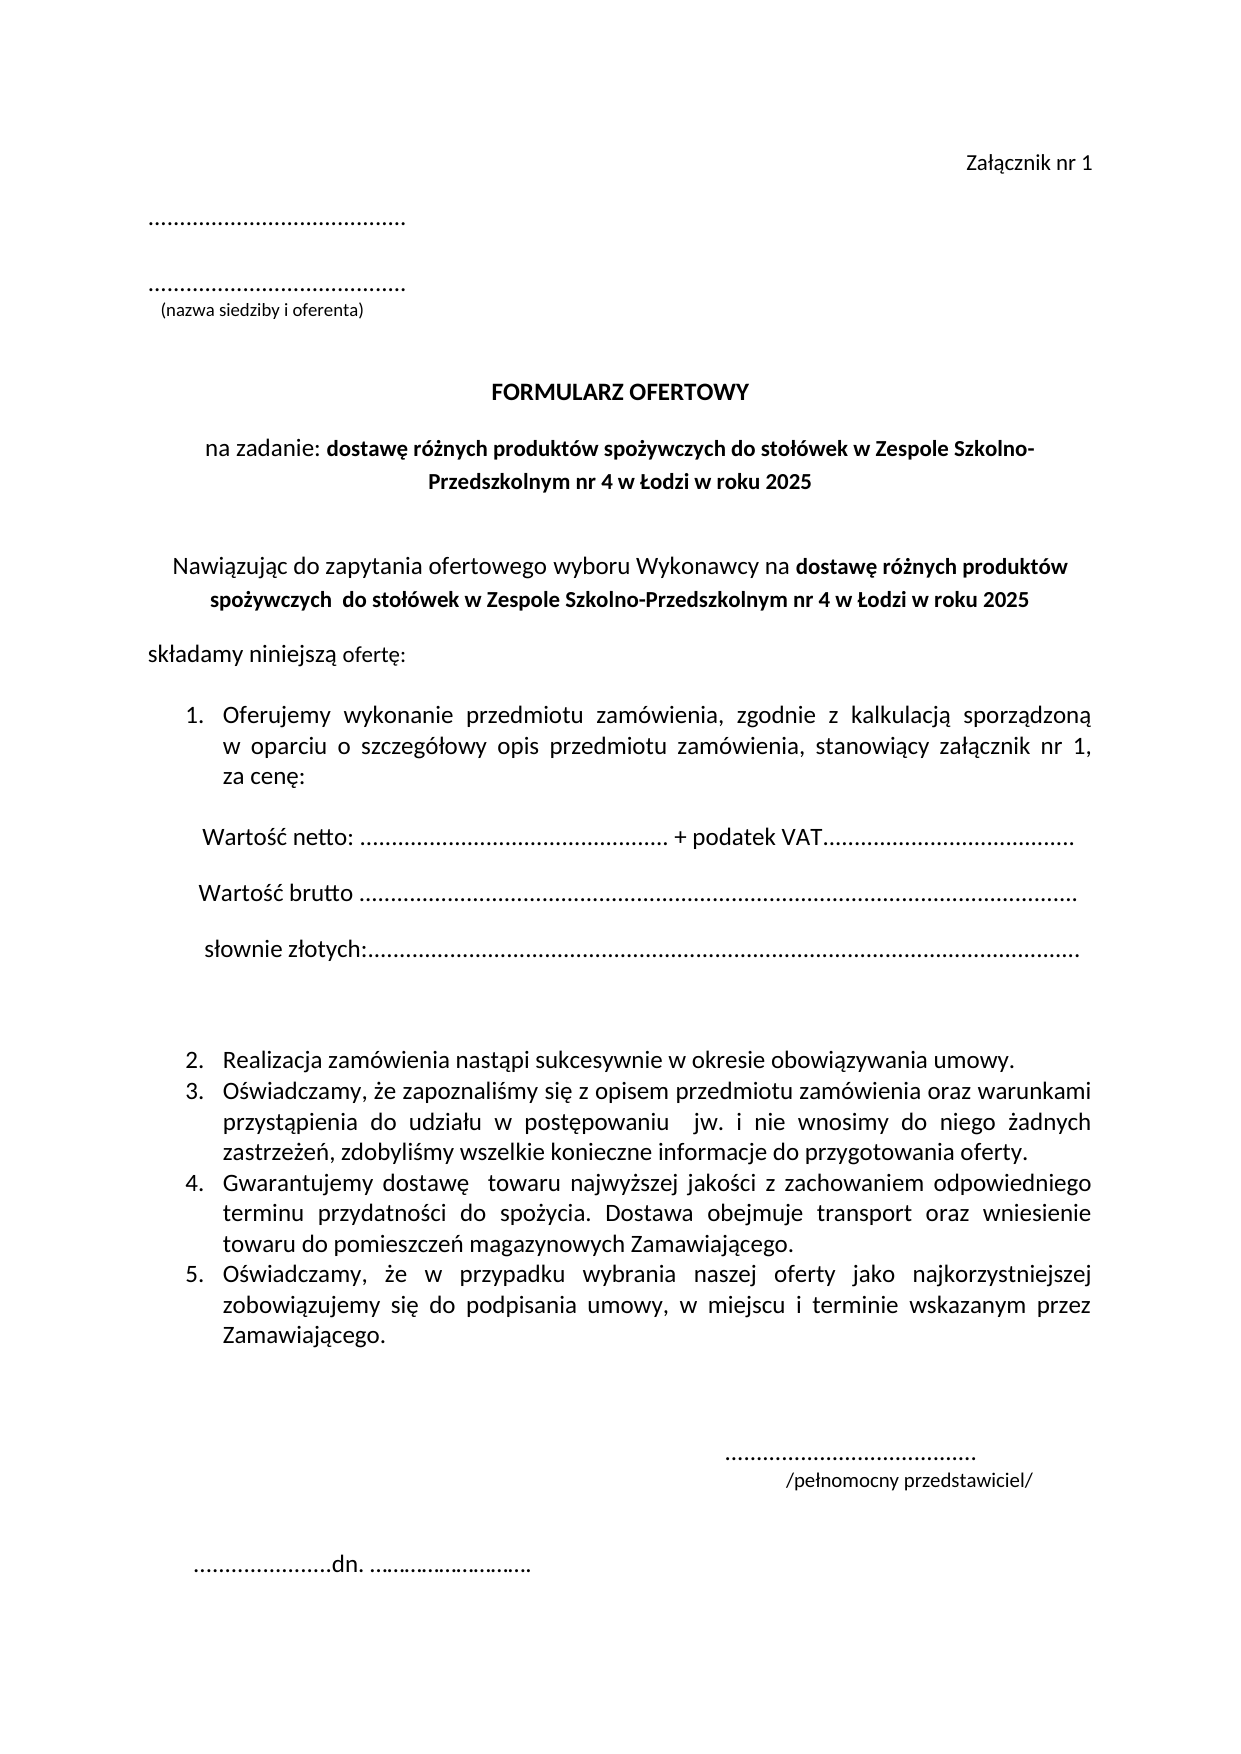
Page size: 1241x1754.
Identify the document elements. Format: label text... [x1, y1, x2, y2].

text /pełnomocny przedstawiciel/ [148, 1467, 1093, 1492]
text ........................................ [148, 1436, 1093, 1467]
text na zadanie: dostawę różnych produktów spożywczych do stołówek w Zespole Szkolno-Przedszkolnym nr 4 w Łodzi w roku 2025 [148, 432, 1093, 495]
text ......................................... [148, 267, 1093, 298]
list Gwarantujemy dostawę towaru najwyższej jakości z zachowaniem odpowiedniego terminu przydatności do spożycia. Dostawa obejmuje transport oraz wniesienie towaru do pomieszczeń magazynowych Zamawiającego. [185, 1167, 1093, 1258]
list Realizacja zamówienia nastąpi sukcesywnie w okresie obowiązywania umowy. [185, 1045, 1093, 1075]
list Oferujemy wykonanie przedmiotu zamówienia, zgodnie z kalkulacją sporządzoną w oparciu o szczegółowy opis przedmiotu zamówienia, stanowiący załącznik nr 1, za cenę: [185, 699, 1093, 791]
text Załącznik nr 1 [148, 148, 1093, 176]
text składamy niniejszą ofertę: [148, 638, 1093, 669]
text słownie złotych:................................................................................................................. [148, 933, 1093, 963]
text ......................dn. ………………………. [148, 1548, 1093, 1578]
text Nawiązując do zapytania ofertowego wyboru Wykonawcy na dostawę różnych produktów spożywczych do stołówek w Zespole Szkolno-Przedszkolnym nr 4 w Łodzi w roku 2025 [148, 551, 1093, 613]
text (nazwa siedziby i oferenta) [148, 298, 1093, 321]
text Wartość brutto .................................................................................................................. [148, 877, 1093, 908]
text ......................................... [148, 201, 1093, 231]
text FORMULARZ OFERTOWY [148, 376, 1093, 407]
text Wartość netto: ................................................. + podatek VAT........................................ [185, 821, 1093, 852]
list Oświadczamy, że w przypadku wybrania naszej oferty jako najkorzystniejszej zobowiązujemy się do podpisania umowy, w miejscu i terminie wskazanym przez Zamawiającego. [185, 1258, 1093, 1350]
list Oświadczamy, że zapoznaliśmy się z opisem przedmiotu zamówienia oraz warunkami przystąpienia do udziału w postępowaniu jw. i nie wnosimy do niego żadnych zastrzeżeń, zdobyliśmy wszelkie konieczne informacje do przygotowania oferty. [185, 1075, 1093, 1167]
